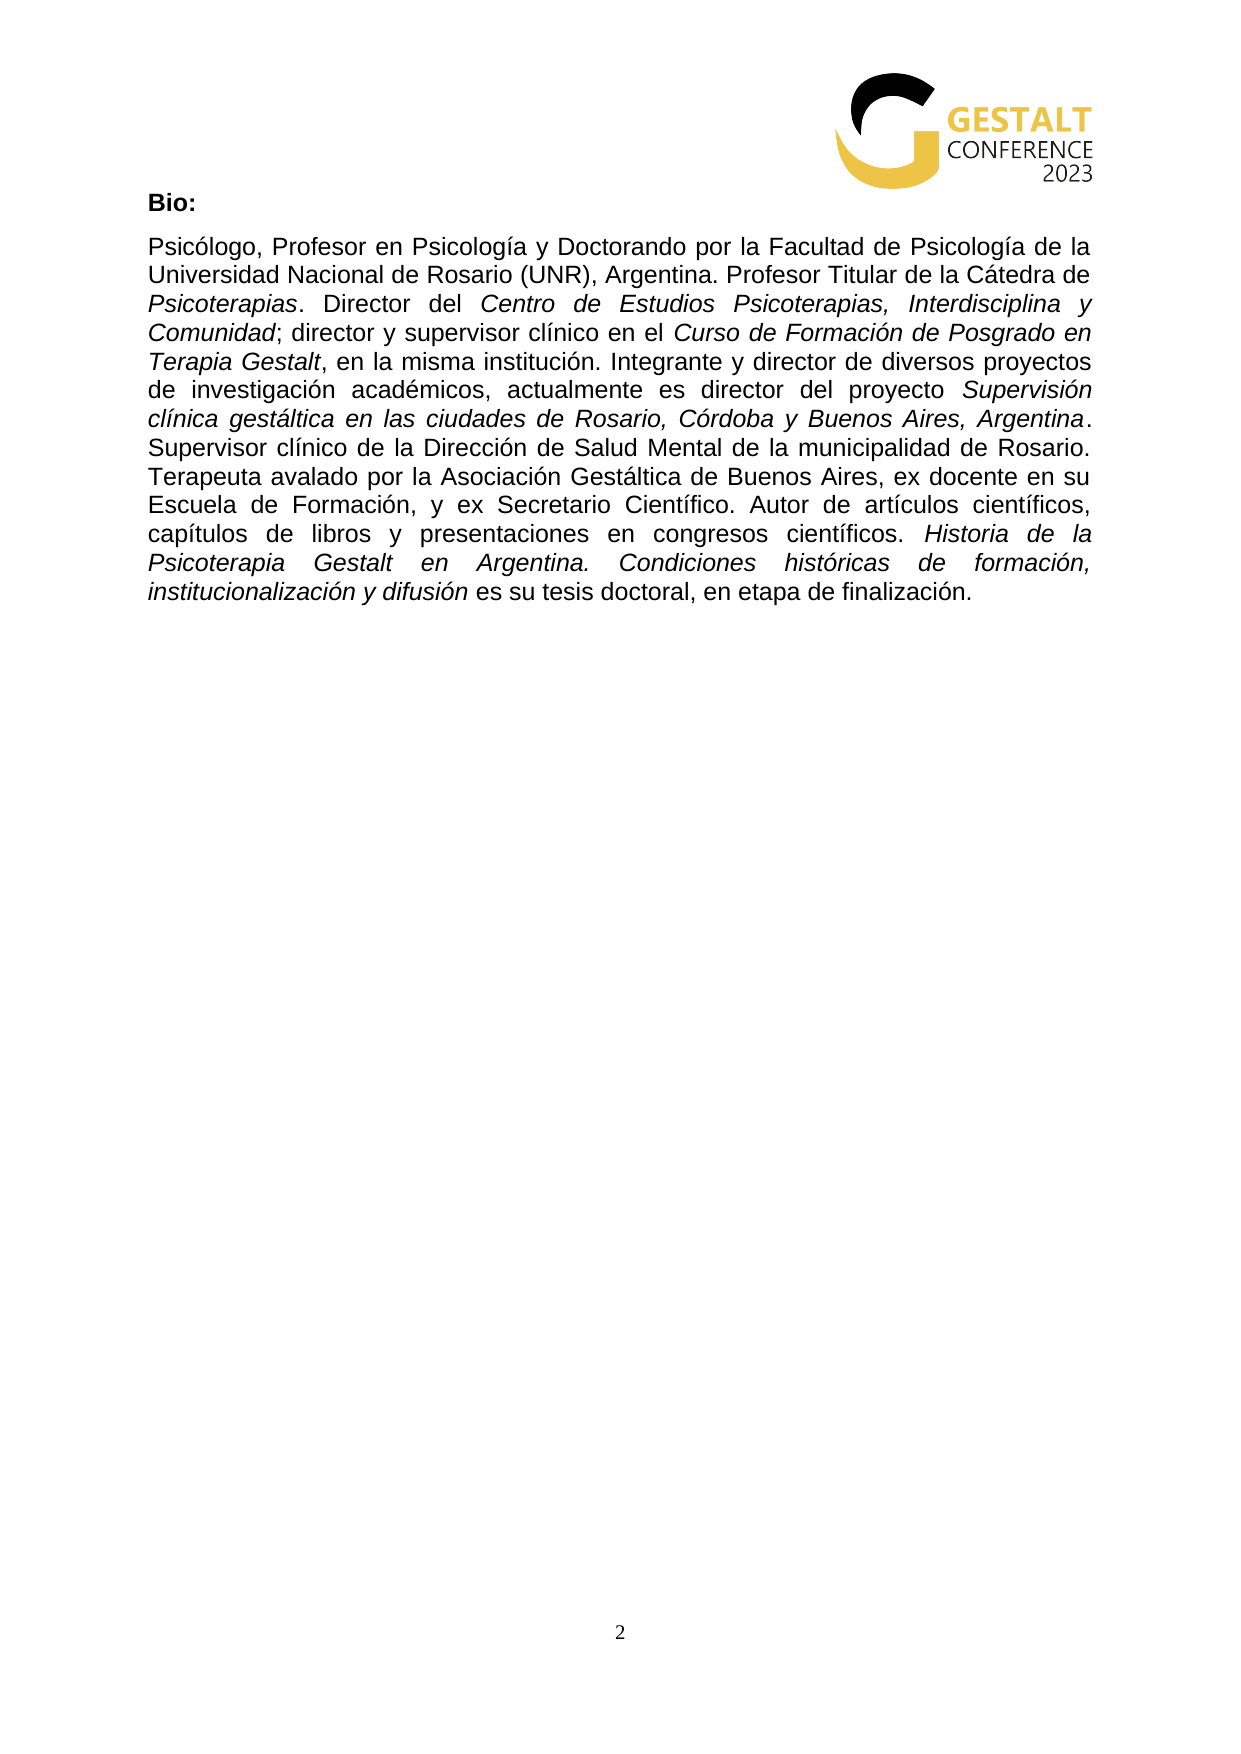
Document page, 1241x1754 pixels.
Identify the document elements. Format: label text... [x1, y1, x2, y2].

picture [835, 73, 1093, 189]
text Bio: [148, 188, 1092, 217]
text Psicólogo, Profesor en Psicología y Doctorando por la Facultad de Psicología de la Universidad Nacional de Rosario (UNR), Argentina. Profesor Titular de la Cátedra de Psicoterapias. Director del Centro de Estudios Psicoterapias, Interdisciplina y Comunidad; director y supervisor clínico en el Curso de Formación de Posgrado en Terapia Gestalt, en la misma institución. Integrante y director de diversos proyectos de investigación académicos, actualmente es director del proyecto Supervisión clínica gestáltica en las ciudades de Rosario, Córdoba y Buenos Aires, Argentina. Supervisor clínico de la Dirección de Salud Mental de la municipalidad de Rosario. Terapeuta avalado por la Asociación Gestáltica de Buenos Aires, ex docente en su Escuela de Formación, y ex Secretario Científico. Autor de artículos científicos, capítulos de libros y presentaciones en congresos científicos. Historia de la Psicoterapia Gestalt en Argentina. Condiciones históricas de formación, institucionalización y difusión es su tesis doctoral, en etapa de finalización. [148, 232, 1092, 605]
